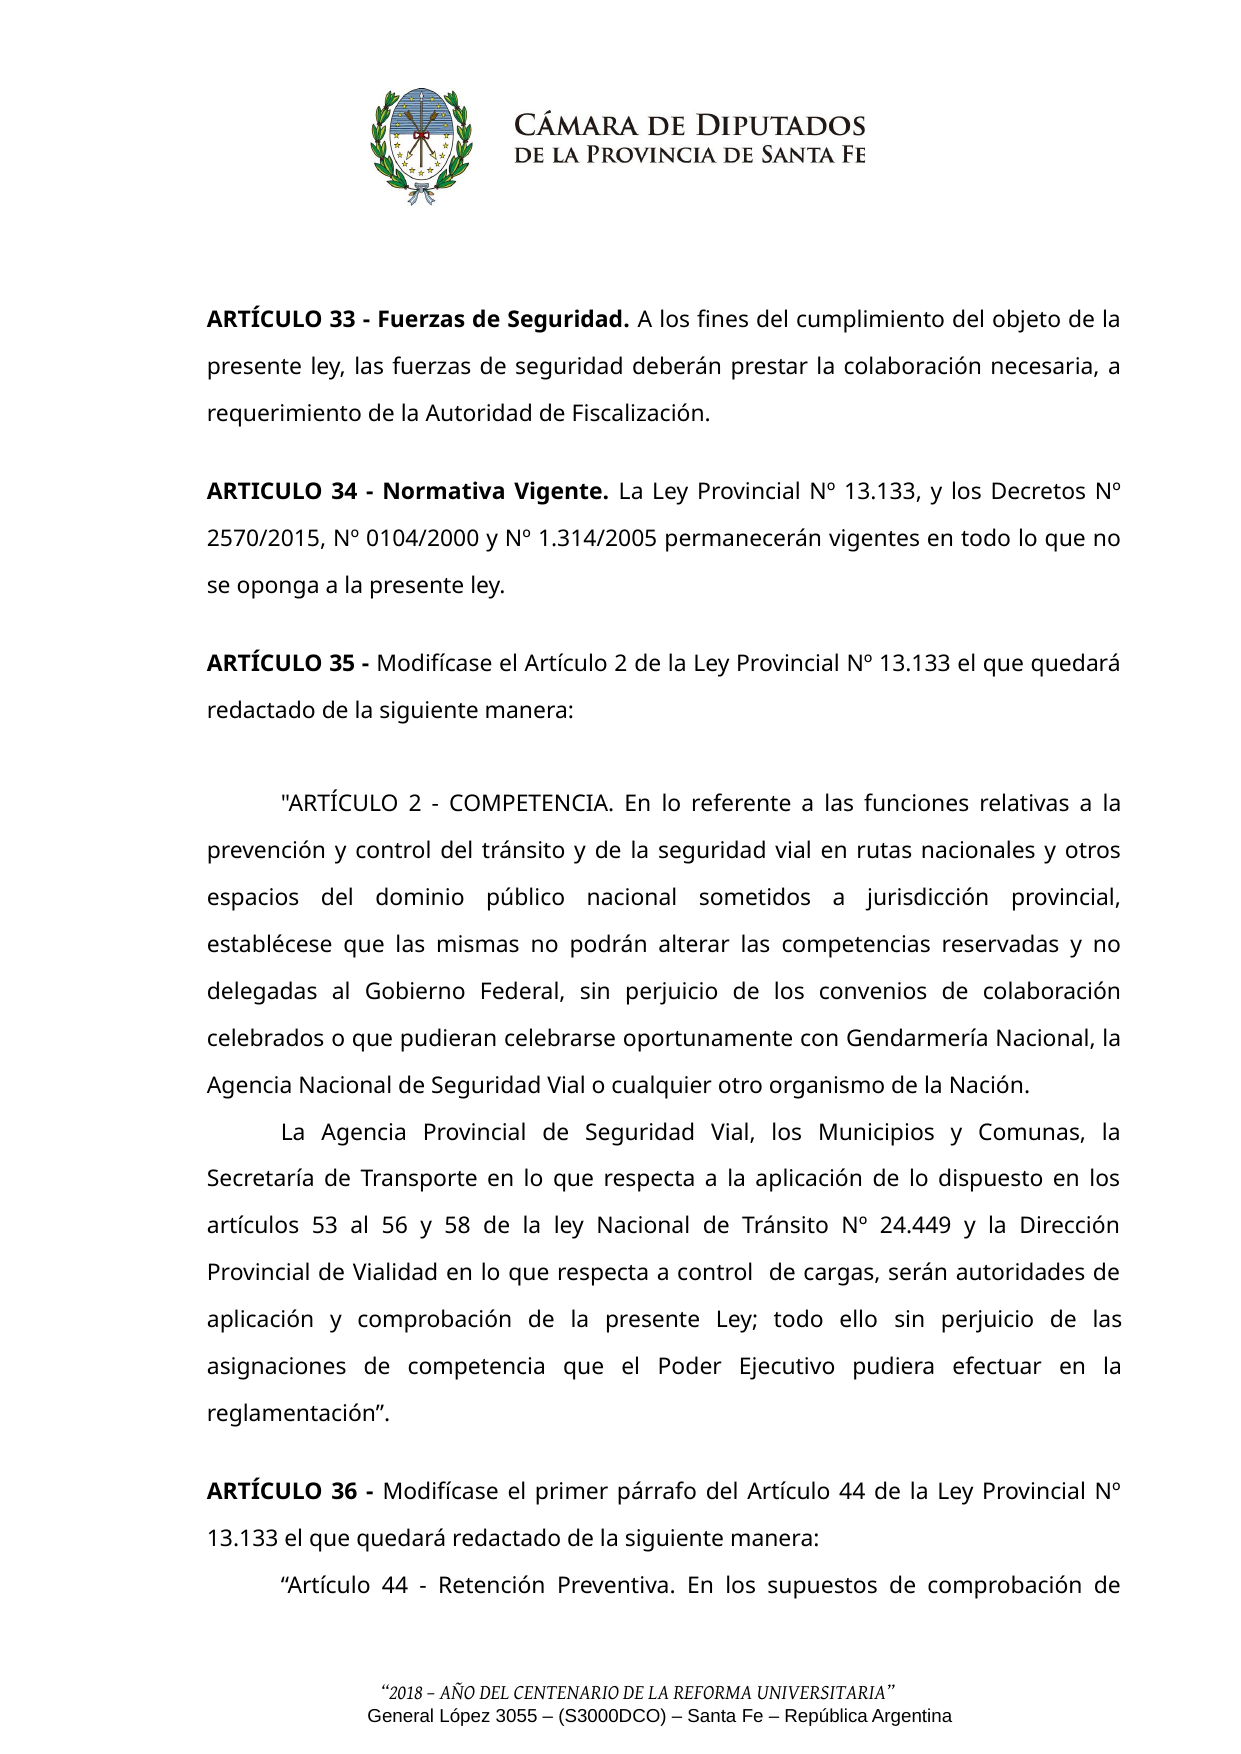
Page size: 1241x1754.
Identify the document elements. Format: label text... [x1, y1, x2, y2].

text “Artículo 44 - Retención Preventiva. En los supuestos de comprobación de [207, 1568, 1122, 1600]
picture [370, 88, 866, 210]
text ARTICULO 34 - Normativa Vigente. La Ley Provincial Nº 13.133, y los Decretos Nº 2570/2015, Nº 0104/2000 y Nº 1.314/2005 permanecerán vigentes en todo lo que no se oponga a la presente ley. [207, 475, 1122, 600]
text "ARTÍCULO 2 - COMPETENCIA. En lo referente a las funciones relativas a la prevención y control del tránsito y de la seguridad vial en rutas nacionales y otros espacios del dominio público nacional sometidos a jurisdicción provincial, establécese que las mismas no podrán alterar las competencias reservadas y no delegadas al Gobierno Federal, sin perjuicio de los convenios de colaboración celebrados o que pudieran celebrarse oportunamente con Gendarmería Nacional, la Agencia Nacional de Seguridad Vial o cualquier otro organismo de la Nación. [207, 787, 1122, 1100]
text ARTÍCULO 33 - Fuerzas de Seguridad. A los fines del cumplimiento del objeto de la presente ley, las fuerzas de seguridad deberán prestar la colaboración necesaria, a requerimiento de la Autoridad de Fiscalización. [207, 303, 1122, 428]
text ARTÍCULO 36 - Modifícase el primer párrafo del Artículo 44 de la Ley Provincial Nº 13.133 el que quedará redactado de la siguiente manera: [207, 1475, 1122, 1553]
text La Agencia Provincial de Seguridad Vial, los Municipios y Comunas, la Secretaría de Transporte en lo que respecta a la aplicación de lo dispuesto en los artículos 53 al 56 y 58 de la ley Nacional de Tránsito Nº 24.449 y la Dirección Provincial de Vialidad en lo que respecta a control de cargas, serán autoridades de aplicación y comprobación de la presente Ley; todo ello sin perjuicio de las asignaciones de competencia que el Poder Ejecutivo pudiera efectuar en la reglamentación”. [207, 1115, 1122, 1428]
text ARTÍCULO 35 - Modifícase el Artículo 2 de la Ley Provincial Nº 13.133 el que quedará redactado de la siguiente manera: [207, 647, 1122, 725]
